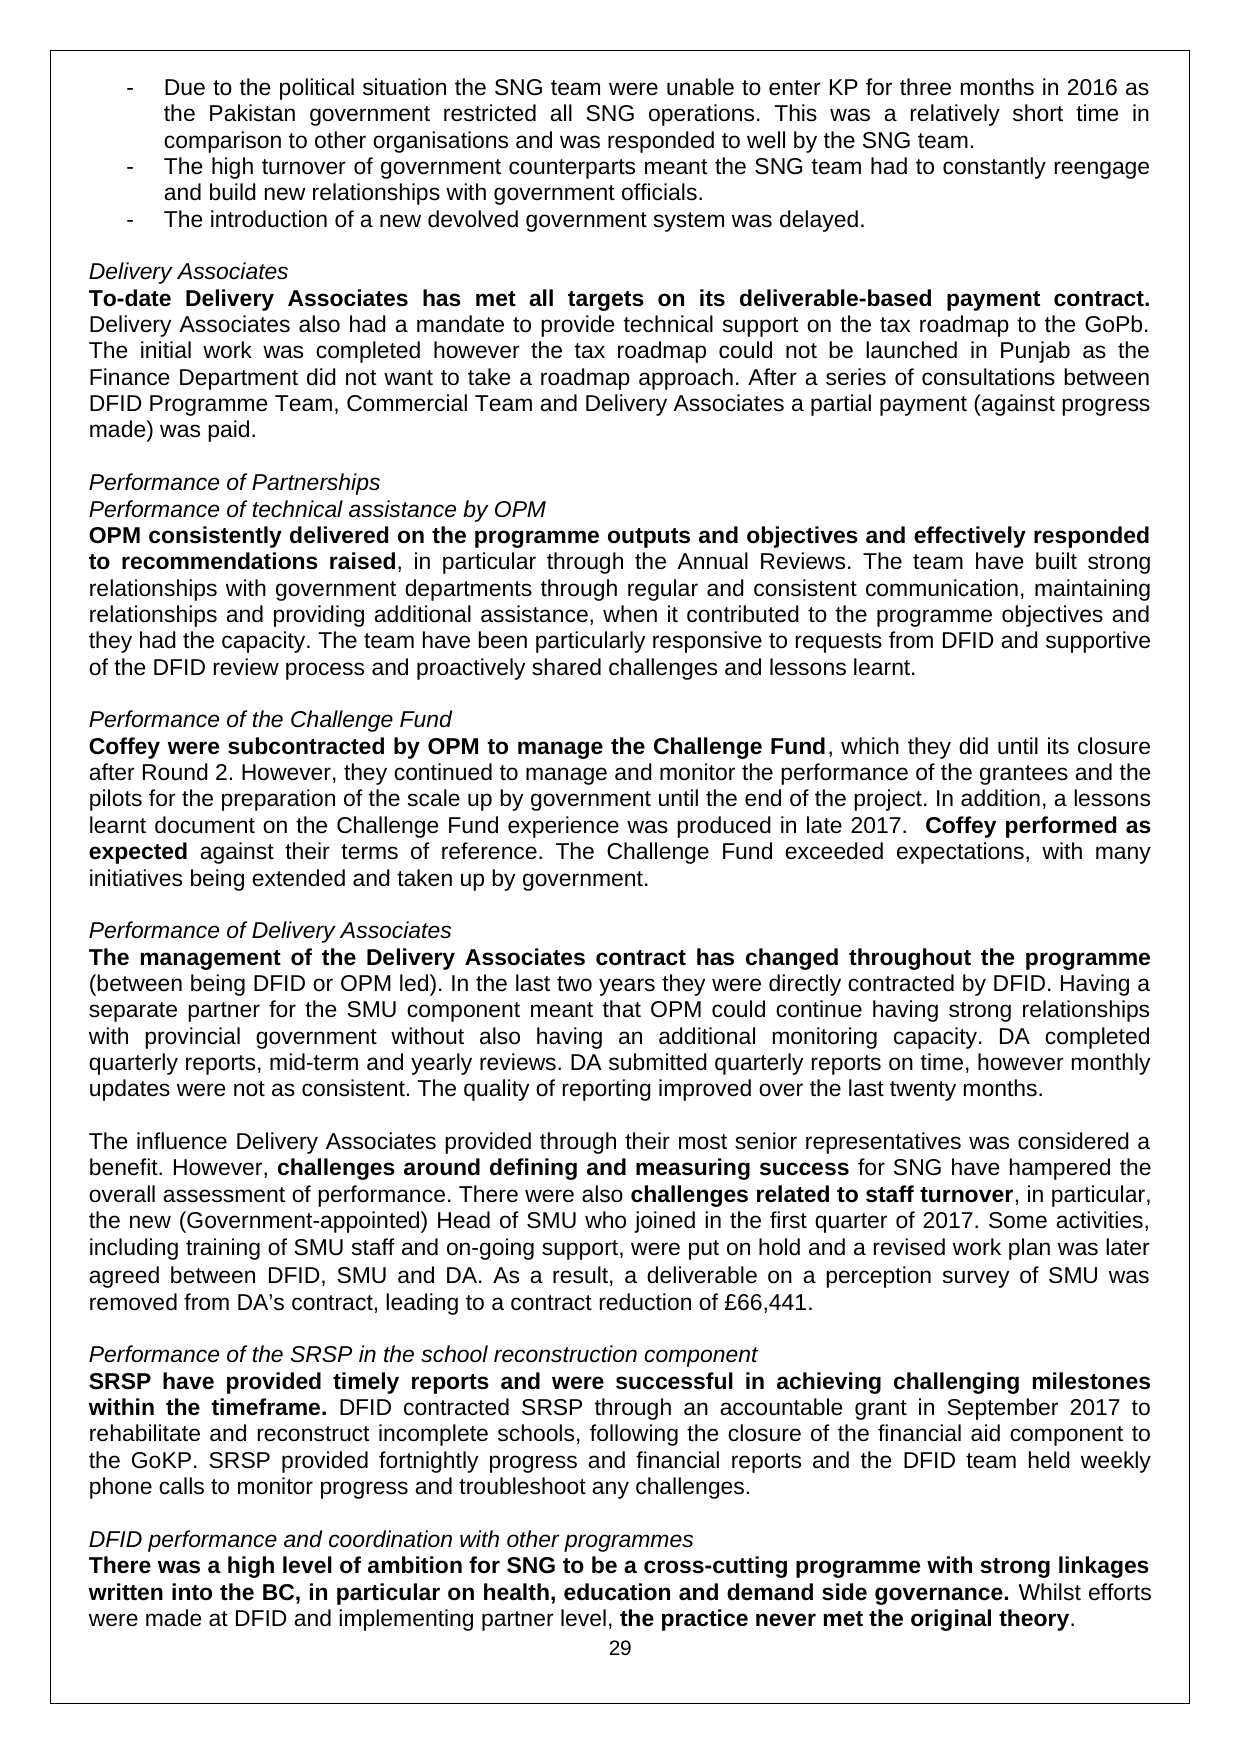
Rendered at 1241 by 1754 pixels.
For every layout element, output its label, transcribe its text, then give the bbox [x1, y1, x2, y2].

text Performance of the Challenge Fund [89, 706, 1152, 733]
text Coffey were subcontracted by OPM to manage the Challenge Fund, which they did until its closure after Round 2. However, they continued to manage and monitor the performance of the grantees and the pilots for the preparation of the scale up by government until the end of the project. In addition, a lessons learnt document on the Challenge Fund experience was produced in late 2017. Coffey performed as expected against their terms of reference. The Challenge Fund exceeded expectations, with many initiatives being extended and taken up by government. [89, 733, 1152, 891]
text OPM consistently delivered on the programme outputs and objectives and effectively responded to recommendations raised, in particular through the Annual Reviews. The team have built strong relationships with government departments through regular and consistent communication, maintaining relationships and providing additional assistance, when it contributed to the programme objectives and they had the capacity. The team have been particularly responsive to requests from DFID and supportive of the DFID review process and proactively shared challenges and lessons learnt. [89, 522, 1152, 680]
text Performance of Delivery Associates [89, 917, 1152, 943]
text Performance of technical assistance by OPM [89, 496, 1152, 522]
list The introduction of a new devolved government system was delayed. [126, 206, 1152, 232]
text SRSP have provided timely reports and were successful in achieving challenging milestones within the timeframe. DFID contracted SRSP through an accountable grant in September 2017 to rehabilitate and reconstruct incomplete schools, following the closure of the financial aid component to the GoKP. SRSP provided fortnightly progress and financial reports and the DFID team held weekly phone calls to monitor progress and troubleshoot any challenges. [89, 1368, 1152, 1499]
list The high turnover of government counterparts meant the SNG team had to constantly reengage and build new relationships with government officials. [126, 153, 1152, 206]
list Due to the political situation the SNG team were unable to enter KP for three months in 2016 as the Pakistan government restricted all SNG operations. This was a relatively short time in comparison to other organisations and was responded to well by the SNG team. [126, 74, 1152, 153]
text DFID performance and coordination with other programmes [89, 1526, 1152, 1552]
text Delivery Associates [89, 258, 1152, 285]
text There was a high level of ambition for SNG to be a cross-cutting programme with strong linkages written into the BC, in particular on health, education and demand side governance. Whilst efforts were made at DFID and implementing partner level, the practice never met the original theory. [89, 1552, 1152, 1631]
text Performance of the SRSP in the school reconstruction component [89, 1341, 1152, 1368]
text Performance of Partnerships [89, 469, 1152, 496]
text The management of the Delivery Associates contract has changed throughout the programme (between being DFID or OPM led). In the last two years they were directly contracted by DFID. Having a separate partner for the SMU component meant that OPM could continue having strong relationships with provincial government without also having an additional monitoring capacity. DA completed quarterly reports, mid-term and yearly reviews. DA submitted quarterly reports on time, however monthly updates were not as consistent. The quality of reporting improved over the last twenty months. [89, 943, 1152, 1102]
text To-date Delivery Associates has met all targets on its deliverable-based payment contract. Delivery Associates also had a mandate to provide technical support on the tax roadmap to the GoPb. The initial work was completed however the tax roadmap could not be launched in Punjab as the Finance Department did not want to take a roadmap approach. After a series of consultations between DFID Programme Team, Commercial Team and Delivery Associates a partial payment (against progress made) was paid. [89, 285, 1152, 443]
text The influence Delivery Associates provided through their most senior representatives was considered a benefit. However, challenges around defining and measuring success for SNG have hampered the overall assessment of performance. There were also challenges related to staff turnover, in particular, the new (Government-appointed) Head of SMU who joined in the first quarter of 2017. Some activities, including training of SMU staff and on-going support, were put on hold and a revised work plan was later agreed between DFID, SMU and DA. As a result, a deliverable on a perception survey of SMU was removed from DA’s contract, leading to a contract reduction of £66,441. [89, 1128, 1152, 1315]
